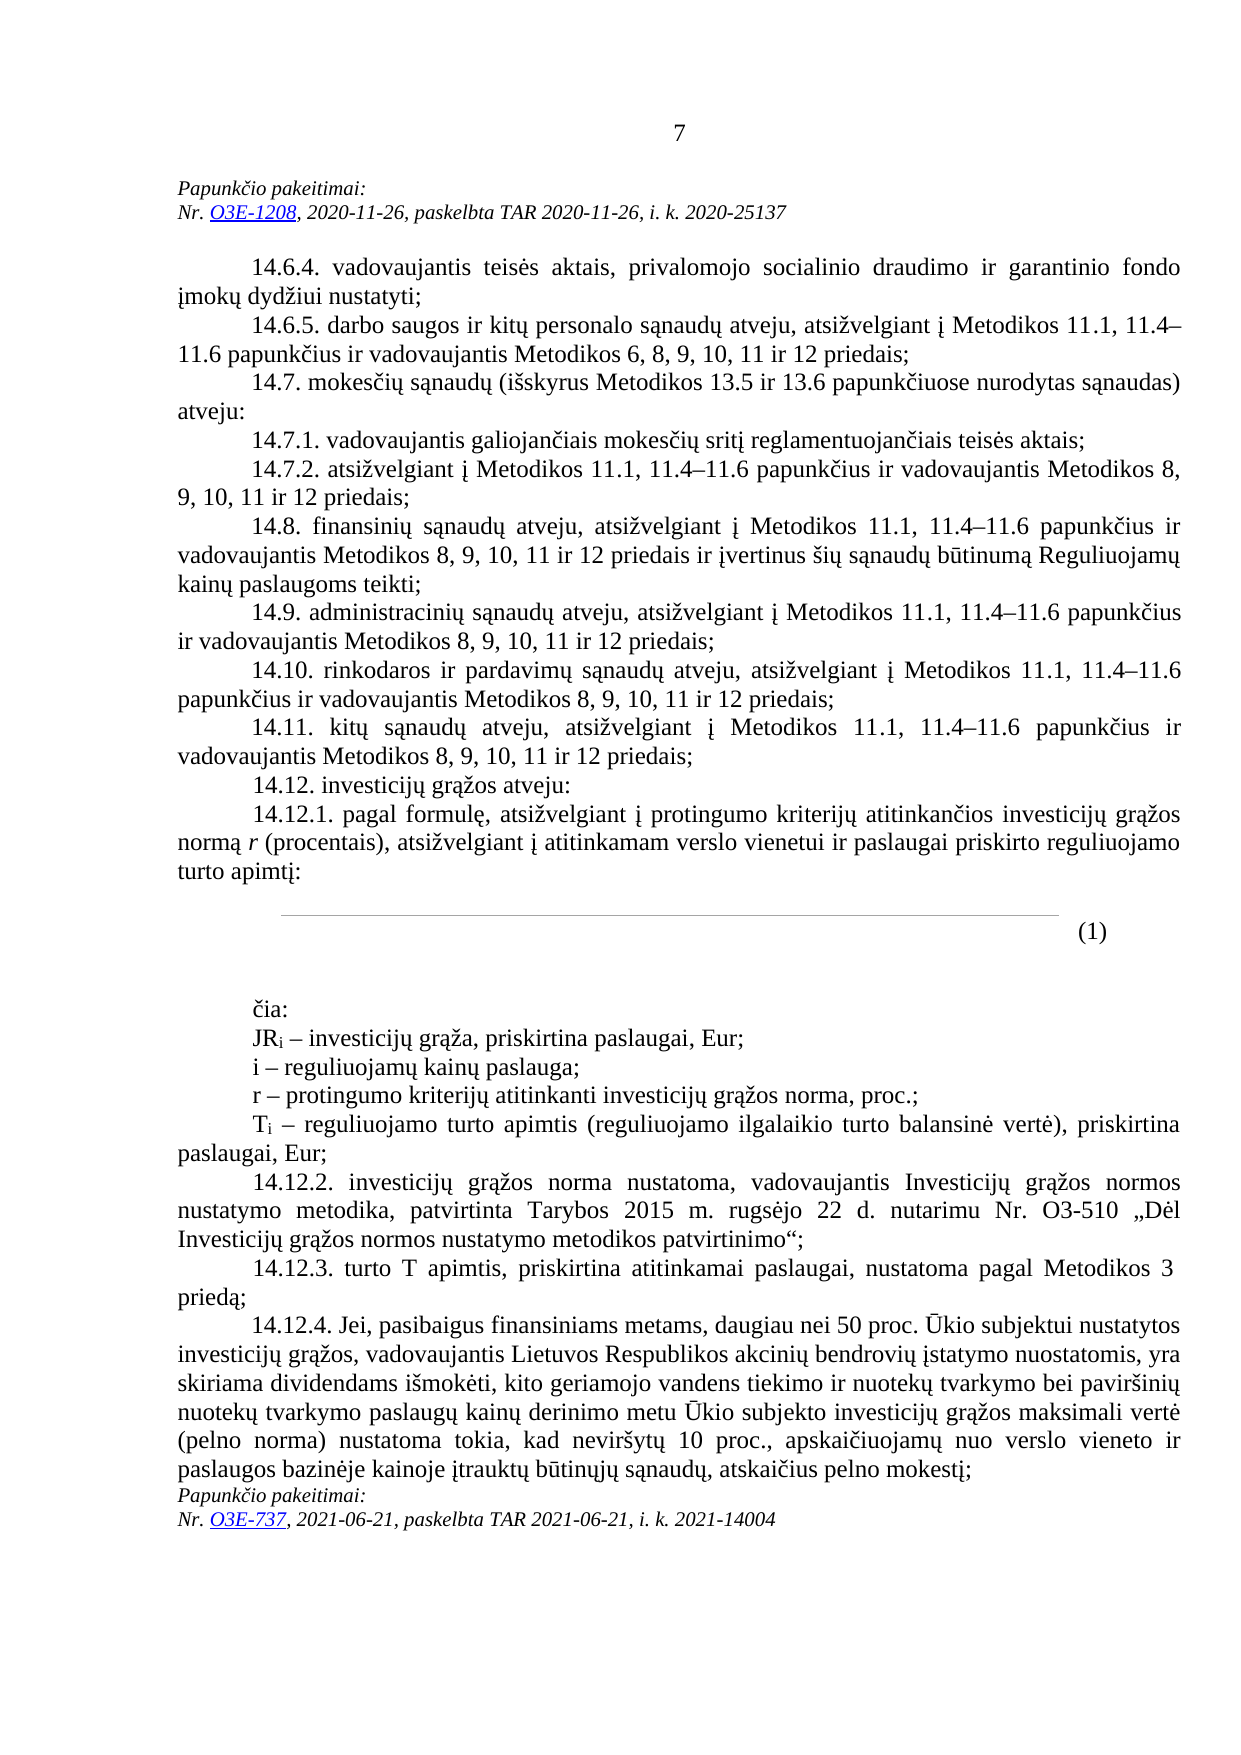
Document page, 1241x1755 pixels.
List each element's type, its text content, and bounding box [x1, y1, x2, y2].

text 14.9. administracinių sąnaudų atveju, atsižvelgiant į Metodikos 11.1, 11.4–11.6 papunkčius ir vadovaujantis Metodikos 8, 9, 10, 11 ir 12 priedais; [177, 597, 1181, 655]
text Nr. O3E-737, 2021-06-21, paskelbta TAR 2021-06-21, i. k. 2021-14004 [177, 1507, 1181, 1531]
text 14.7.2. atsižvelgiant į Metodikos 11.1, 11.4–11.6 papunkčius ir vadovaujantis Metodikos 8, 9, 10, 11 ir 12 priedais; [177, 454, 1181, 511]
text 14.6.5. darbo saugos ir kitų personalo sąnaudų atveju, atsižvelgiant į Metodikos 11.1, 11.4–11.6 papunkčius ir vadovaujantis Metodikos 6, 8, 9, 10, 11 ir 12 priedais; [177, 310, 1181, 367]
text JRi – investicijų grąža, priskirtina paslaugai, Eur; [177, 1023, 1181, 1052]
text 14.12.2. investicijų grąžos norma nustatoma, vadovaujantis Investicijų grąžos normos nustatymo metodika, patvirtinta Tarybos 2015 m. rugsėjo 22 d. nutarimu Nr. O3-510 „Dėl Investicijų grąžos normos nustatymo metodikos patvirtinimo“; [177, 1167, 1181, 1253]
text 14.10. rinkodaros ir pardavimų sąnaudų atveju, atsižvelgiant į Metodikos 11.1, 11.4–11.6 papunkčius ir vadovaujantis Metodikos 8, 9, 10, 11 ir 12 priedais; [177, 655, 1181, 712]
text r – protingumo kriterijų atitinkanti investicijų grąžos norma, proc.; [177, 1080, 1181, 1109]
text i – reguliuojamų kainų paslauga; [177, 1052, 1181, 1080]
text (1) [177, 914, 1181, 965]
text čia: [177, 994, 1181, 1023]
text 14.12. investicijų grąžos atveju: [177, 770, 1181, 799]
text 14.8. finansinių sąnaudų atveju, atsižvelgiant į Metodikos 11.1, 11.4–11.6 papunkčius ir vadovaujantis Metodikos 8, 9, 10, 11 ir 12 priedais ir įvertinus šių sąnaudų būtinumą Reguliuojamų kainų paslaugoms teikti; [177, 511, 1181, 597]
text 14.6.4. vadovaujantis teisės aktais, privalomojo socialinio draudimo ir garantinio fondo įmokų dydžiui nustatyti; [177, 252, 1181, 310]
text Papunkčio pakeitimai: [177, 176, 1181, 200]
text Nr. O3E-1208, 2020-11-26, paskelbta TAR 2020-11-26, i. k. 2020-25137 [177, 200, 1181, 224]
text 14.12.4. Jei, pasibaigus finansiniams metams, daugiau nei 50 proc. Ūkio subjektui nustatytos investicijų grąžos, vadovaujantis Lietuvos Respublikos akcinių bendrovių įstatymo nuostatomis, yra skiriama dividendams išmokėti, kito geriamojo vandens tiekimo ir nuotekų tvarkymo bei paviršinių nuotekų tvarkymo paslaugų kainų derinimo metu Ūkio subjekto investicijų grąžos maksimali vertė (pelno norma) nustatoma tokia, kad neviršytų 10 proc., apskaičiuojamų nuo verslo vieneto ir paslaugos bazinėje kainoje įtrauktų būtinųjų sąnaudų, atskaičius pelno mokestį; [177, 1310, 1181, 1483]
text Papunkčio pakeitimai: [177, 1483, 1181, 1507]
text 14.12.1. pagal formulę, atsižvelgiant į protingumo kriterijų atitinkančios investicijų grąžos normą r (procentais), atsižvelgiant į atitinkamam verslo vienetui ir paslaugai priskirto reguliuojamo turto apimtį: [177, 799, 1181, 885]
text 14.7.1. vadovaujantis galiojančiais mokesčių sritį reglamentuojančiais teisės aktais; [177, 425, 1181, 454]
text 14.7. mokesčių sąnaudų (išskyrus Metodikos 13.5 ir 13.6 papunkčiuose nurodytas sąnaudas) atveju: [177, 367, 1181, 425]
text Ti – reguliuojamo turto apimtis (reguliuojamo ilgalaikio turto balansinė vertė), priskirtina paslaugai, Eur; [177, 1109, 1181, 1167]
text 14.12.3. turto T apimtis, priskirtina atitinkamai paslaugai, nustatoma pagal Metodikos 3 priedą; [177, 1253, 1181, 1310]
text 14.11. kitų sąnaudų atveju, atsižvelgiant į Metodikos 11.1, 11.4–11.6 papunkčius ir vadovaujantis Metodikos 8, 9, 10, 11 ir 12 priedais; [177, 712, 1181, 770]
